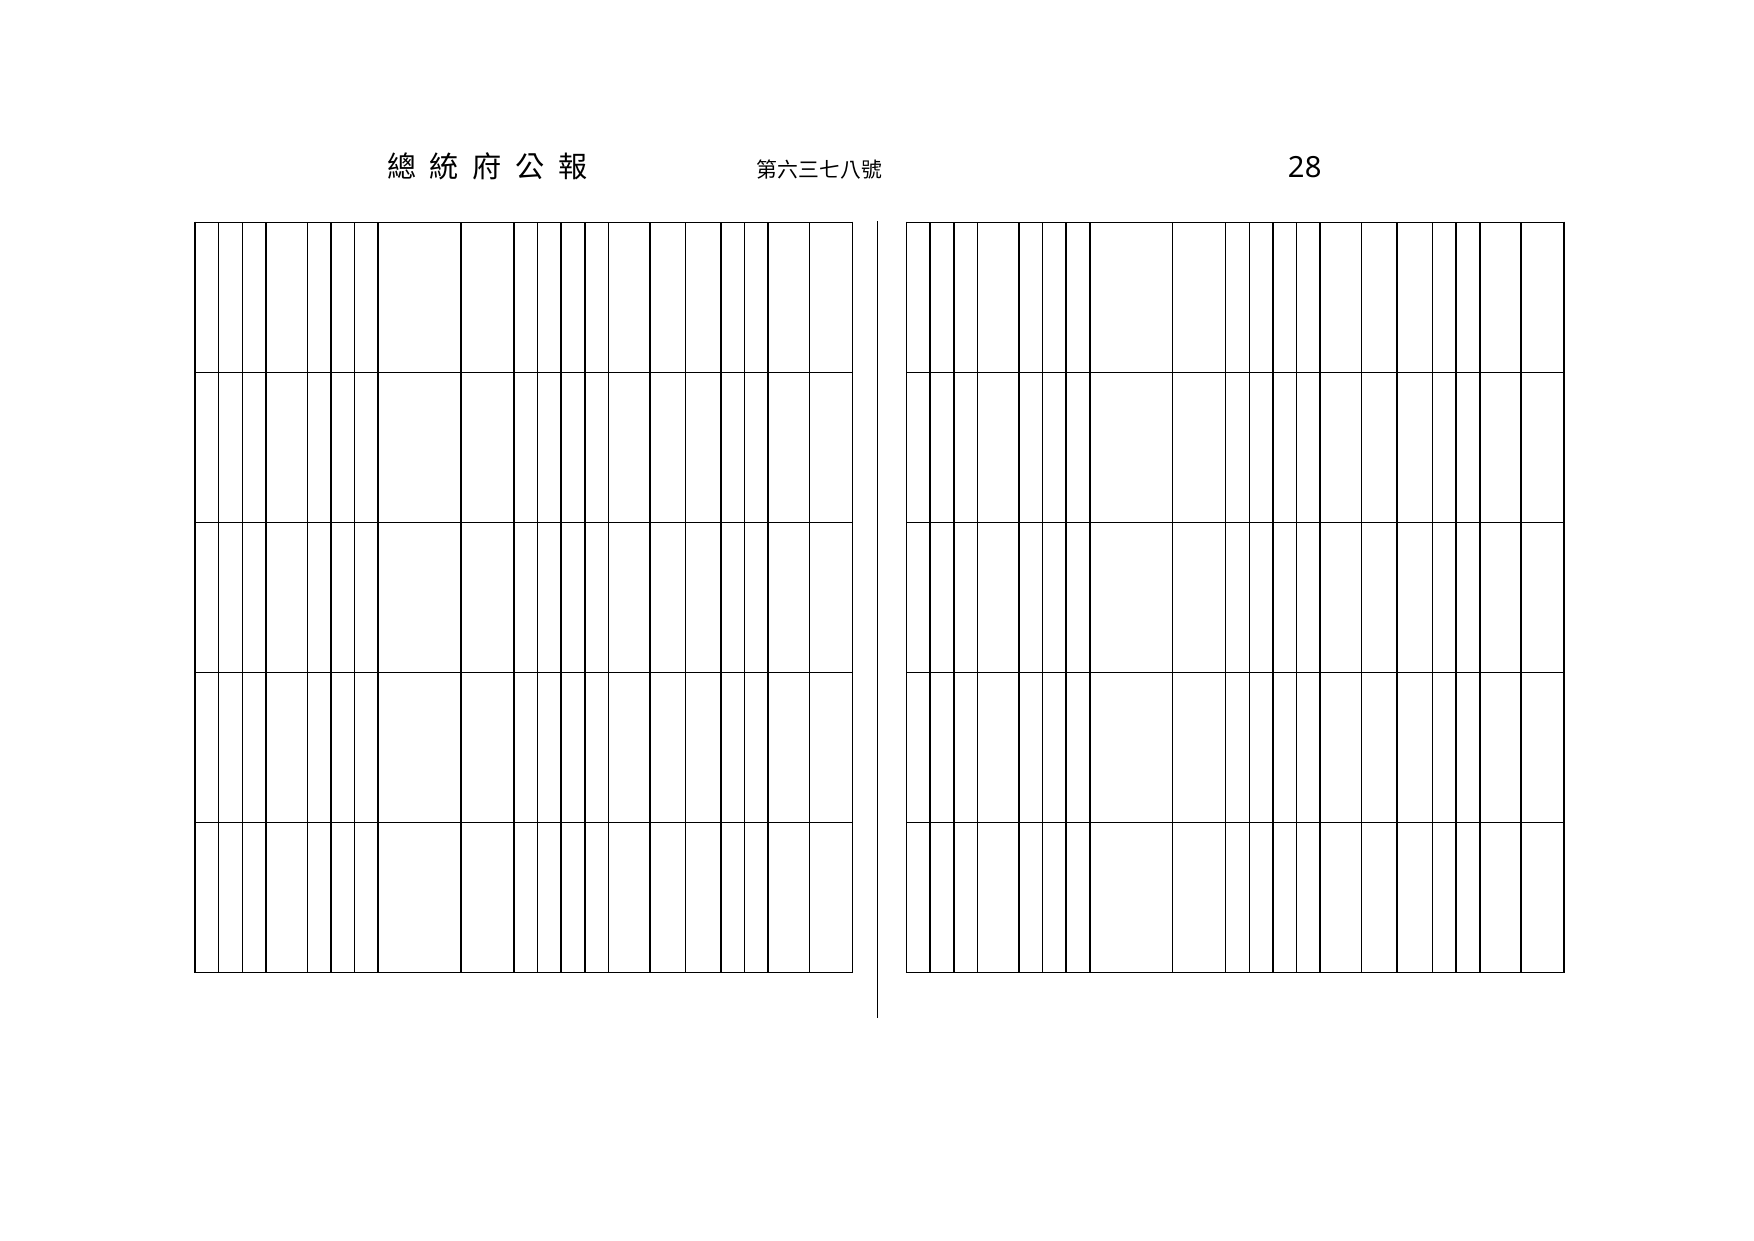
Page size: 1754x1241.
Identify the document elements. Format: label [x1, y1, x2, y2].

table_cell [1522, 673, 1563, 822]
table_cell [1067, 223, 1089, 372]
table_cell [243, 523, 265, 672]
table_cell [562, 373, 584, 522]
table_cell [538, 823, 560, 972]
table_cell [196, 673, 218, 822]
table_cell [1398, 523, 1432, 672]
table_cell [651, 523, 685, 672]
table_cell [267, 223, 307, 372]
table_cell [1067, 523, 1089, 672]
table_cell [651, 373, 685, 522]
table_cell [1457, 823, 1479, 972]
table_cell [722, 523, 744, 672]
table_cell [907, 223, 929, 372]
table_cell [931, 223, 953, 372]
table_cell [931, 823, 953, 972]
table_cell [1250, 673, 1272, 822]
table_cell [1433, 523, 1455, 672]
table_cell [1522, 523, 1563, 672]
table_cell [243, 823, 265, 972]
table_cell [332, 523, 354, 672]
table_cell [1398, 673, 1432, 822]
table_cell [769, 373, 809, 522]
table_cell [219, 223, 242, 372]
table_cell [462, 823, 513, 972]
table_cell [562, 823, 584, 972]
table_cell [955, 523, 977, 672]
table_cell [745, 373, 767, 522]
table_cell [219, 673, 242, 822]
table_cell [1020, 823, 1042, 972]
table_cell [1043, 523, 1065, 672]
table_cell [355, 223, 377, 372]
table_cell [1173, 373, 1225, 522]
table_cell [1067, 823, 1089, 972]
table_cell [308, 673, 330, 822]
table_cell [978, 673, 1018, 822]
table_cell [308, 373, 330, 522]
table_cell [1481, 823, 1520, 972]
table_cell [1250, 223, 1272, 372]
table_cell [243, 223, 265, 372]
table_cell [769, 673, 809, 822]
table_cell [907, 823, 929, 972]
table_cell [1020, 223, 1042, 372]
table_cell [609, 823, 649, 972]
table_cell [651, 673, 685, 822]
table_cell [745, 223, 767, 372]
table_cell [931, 373, 953, 522]
table_cell [1481, 523, 1520, 672]
table_cell [1173, 673, 1225, 822]
table_cell [586, 823, 608, 972]
table_cell [1522, 823, 1563, 972]
table_cell [1481, 673, 1520, 822]
table_cell [219, 373, 242, 522]
table_cell [1321, 673, 1361, 822]
table_cell [931, 673, 953, 822]
table_cell [462, 673, 513, 822]
table_cell [196, 223, 218, 372]
table_cell [810, 673, 852, 822]
table_cell [955, 223, 977, 372]
table_cell [686, 823, 720, 972]
table_cell [978, 523, 1018, 672]
table_cell [1043, 673, 1065, 822]
table_cell [1274, 523, 1296, 672]
table_cell [515, 373, 537, 522]
table_cell [810, 223, 852, 372]
table_cell [1250, 823, 1272, 972]
table_cell [955, 823, 977, 972]
table_cell [562, 523, 584, 672]
table_cell [355, 373, 377, 522]
table_cell [955, 673, 977, 822]
table_cell [332, 373, 354, 522]
table_cell [1321, 223, 1361, 372]
table_cell [769, 523, 809, 672]
table_cell [1398, 373, 1432, 522]
table_cell [515, 223, 537, 372]
table_cell [1457, 373, 1479, 522]
table_cell [1297, 523, 1319, 672]
table_cell [586, 223, 608, 372]
table_cell [1362, 823, 1396, 972]
table_cell [810, 523, 852, 672]
table_cell [196, 373, 218, 522]
table_cell [609, 673, 649, 822]
table_cell [1043, 223, 1065, 372]
table_cell [538, 523, 560, 672]
table_cell [515, 523, 537, 672]
table_cell [1398, 223, 1432, 372]
table_cell [515, 673, 537, 822]
table_cell [686, 223, 720, 372]
table_cell [1091, 373, 1172, 522]
table_cell [1274, 823, 1296, 972]
table_cell [1481, 373, 1520, 522]
table_cell [907, 523, 929, 672]
table_cell [978, 223, 1018, 372]
table_cell [308, 823, 330, 972]
table_cell [722, 823, 744, 972]
table_cell [722, 373, 744, 522]
table_cell [1173, 223, 1225, 372]
table_cell [379, 673, 460, 822]
table_cell [332, 673, 354, 822]
table_cell [1297, 223, 1319, 372]
table_cell [1362, 673, 1396, 822]
table_cell [769, 823, 809, 972]
table_cell [609, 373, 649, 522]
table_cell [1433, 823, 1455, 972]
table_cell [562, 223, 584, 372]
table_cell [1457, 523, 1479, 672]
table_cell [1433, 223, 1455, 372]
table_cell [379, 223, 460, 372]
table_cell [745, 523, 767, 672]
table_cell [586, 373, 608, 522]
table_cell [745, 673, 767, 822]
table_cell [1321, 523, 1361, 672]
table_cell [651, 823, 685, 972]
table_cell [462, 523, 513, 672]
table_cell [609, 223, 649, 372]
table_cell [1274, 223, 1296, 372]
table_cell [538, 373, 560, 522]
table_cell [1297, 673, 1319, 822]
table_cell [1274, 673, 1296, 822]
table_cell [267, 523, 307, 672]
table_cell [538, 223, 560, 372]
table_cell [196, 523, 218, 672]
table_cell [1398, 823, 1432, 972]
table_cell [267, 373, 307, 522]
table_cell [686, 373, 720, 522]
table_cell [1091, 523, 1172, 672]
table_cell [1091, 823, 1172, 972]
table_cell [955, 373, 977, 522]
table_cell [379, 373, 460, 522]
table_cell [1091, 673, 1172, 822]
table_cell [931, 523, 953, 672]
table_cell [1173, 823, 1225, 972]
table_cell [355, 823, 377, 972]
table_cell [907, 673, 929, 822]
table_cell [196, 823, 218, 972]
table_cell [1226, 823, 1249, 972]
table_cell [379, 823, 460, 972]
table_cell [355, 673, 377, 822]
table_cell [609, 523, 649, 672]
table_cell [651, 223, 685, 372]
table_cell [1321, 823, 1361, 972]
table_cell [538, 673, 560, 822]
table_cell [769, 223, 809, 372]
table_cell [1067, 373, 1089, 522]
table_cell [1362, 223, 1396, 372]
table_cell [1250, 523, 1272, 672]
table_cell [686, 523, 720, 672]
table_cell [1297, 823, 1319, 972]
table_cell [1433, 673, 1455, 822]
table_cell [1433, 373, 1455, 522]
table_cell [586, 523, 608, 672]
table_cell [267, 823, 307, 972]
table_cell [1274, 373, 1296, 522]
table_cell [686, 673, 720, 822]
table_cell [1457, 673, 1479, 822]
table_cell [1173, 523, 1225, 672]
table_cell [810, 373, 852, 522]
table_cell [1226, 673, 1249, 822]
table_cell [308, 223, 330, 372]
table_cell [1457, 223, 1479, 372]
table_cell [745, 823, 767, 972]
table_cell [332, 823, 354, 972]
table_cell [515, 823, 537, 972]
table_cell [810, 823, 852, 972]
table_cell [1020, 523, 1042, 672]
table_cell [1020, 673, 1042, 822]
table_cell [379, 523, 460, 672]
table_cell [1297, 373, 1319, 522]
table_cell [243, 673, 265, 822]
table_cell [308, 523, 330, 672]
table_cell [1250, 373, 1272, 522]
table_cell [722, 223, 744, 372]
table_cell [1226, 223, 1249, 372]
table_cell [586, 673, 608, 822]
table_cell [1522, 373, 1563, 522]
table_cell [1321, 373, 1361, 522]
table_cell [1481, 223, 1520, 372]
table_cell [1226, 523, 1249, 672]
table_cell [243, 373, 265, 522]
table_cell [219, 523, 242, 672]
table_cell [267, 673, 307, 822]
table_cell [1522, 223, 1563, 372]
table_cell [219, 823, 242, 972]
table_cell [462, 373, 513, 522]
table_cell [1226, 373, 1249, 522]
table_cell [1067, 673, 1089, 822]
table_cell [978, 823, 1018, 972]
table_cell [722, 673, 744, 822]
table_cell [1362, 523, 1396, 672]
table_cell [462, 223, 513, 372]
table_cell [562, 673, 584, 822]
table_cell [1362, 373, 1396, 522]
table_cell [1043, 823, 1065, 972]
table_cell [1043, 373, 1065, 522]
table_cell [355, 523, 377, 672]
table_cell [332, 223, 354, 372]
table_cell [1020, 373, 1042, 522]
table_cell [978, 373, 1018, 522]
table_cell [1091, 223, 1172, 372]
table_cell [907, 373, 929, 522]
